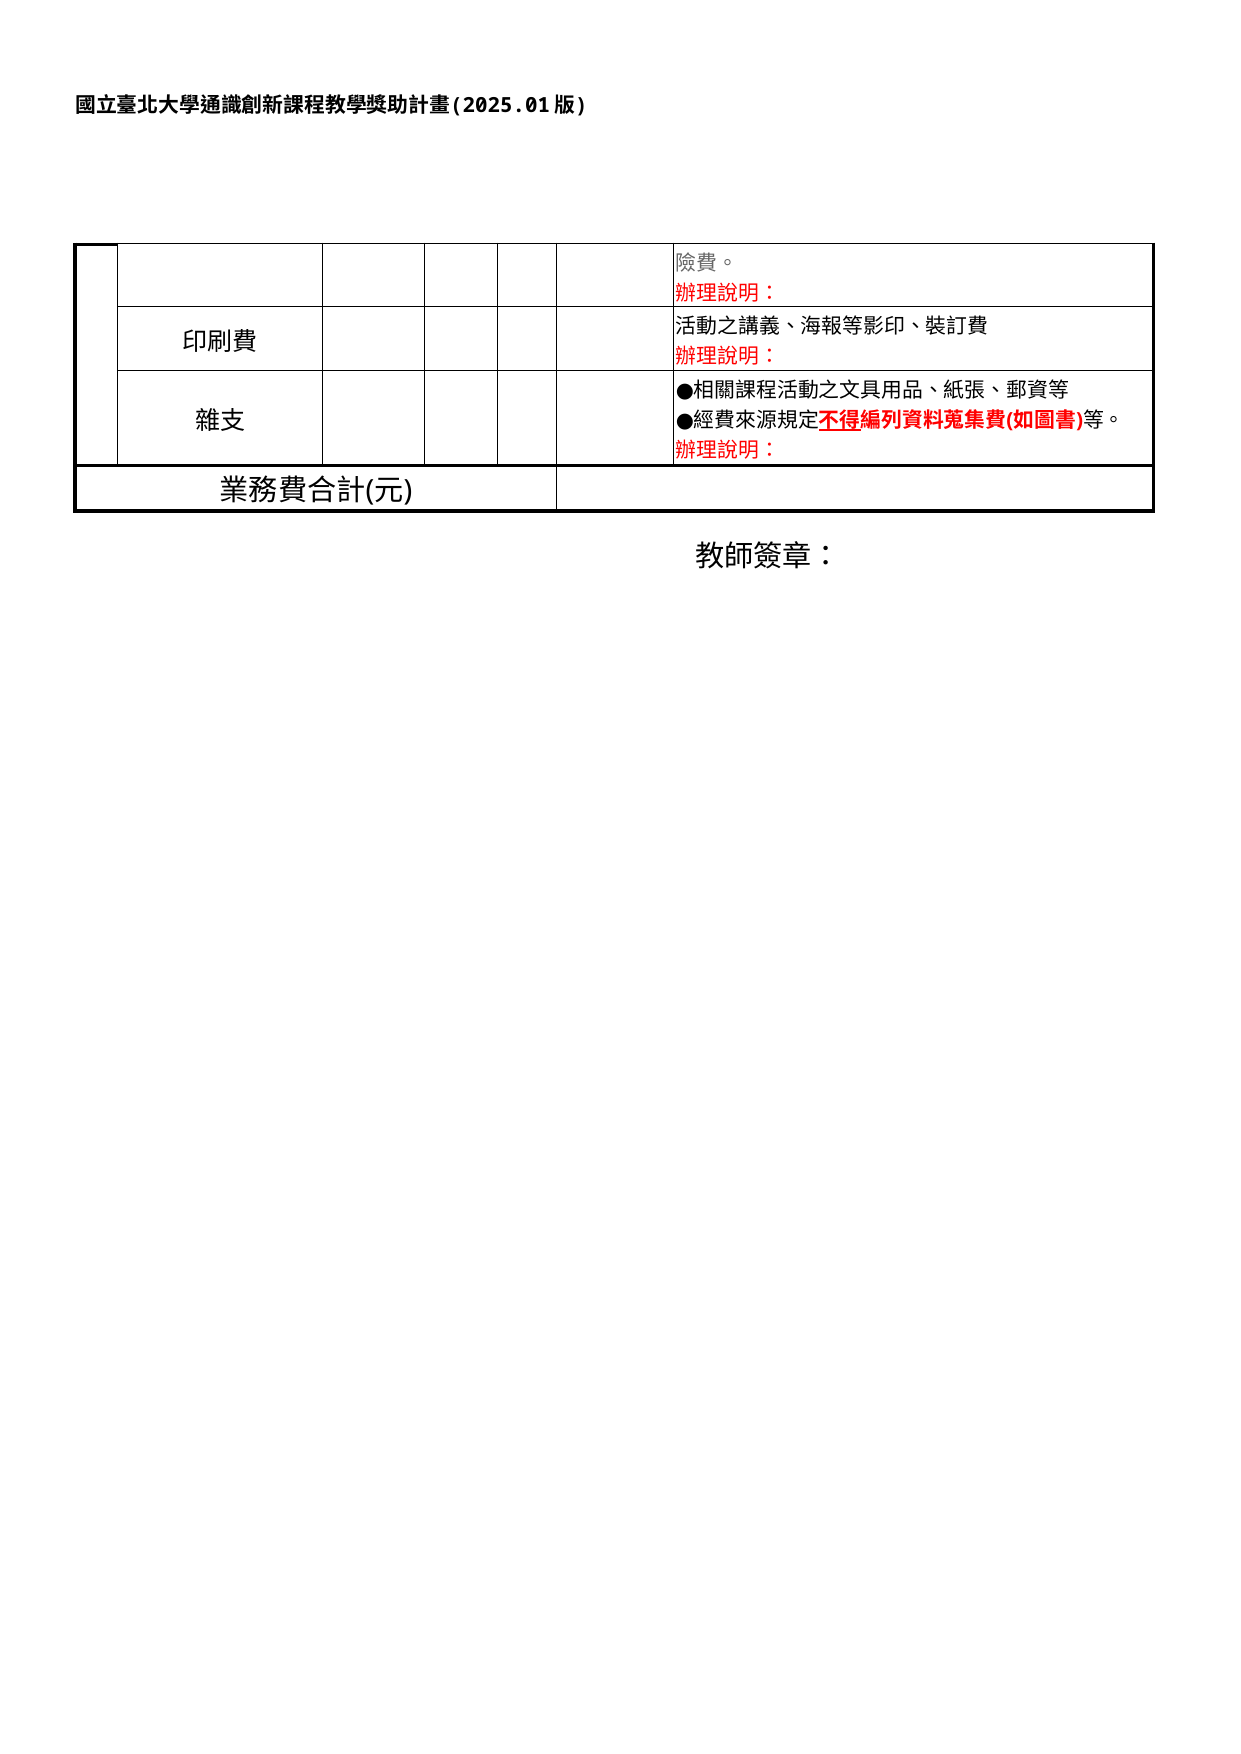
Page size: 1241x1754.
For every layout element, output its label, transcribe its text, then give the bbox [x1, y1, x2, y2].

table_cell [498, 371, 556, 464]
table_cell [118, 244, 322, 306]
table_cell 業務費合計(元) [77, 467, 556, 509]
table_cell [557, 467, 1152, 509]
table_cell 印刷費 [118, 307, 322, 370]
table_cell ●相關課程活動之文具用品、紙張、郵資等 ●經費來源規定不得編列資料蒐集費(如圖書)等。 辦理說明： [674, 371, 1152, 464]
table_cell 雜支 [118, 371, 322, 464]
table_cell [557, 244, 673, 306]
table_cell [77, 246, 117, 464]
table_cell [323, 244, 424, 306]
table_cell [557, 371, 673, 464]
table_cell [323, 307, 424, 370]
table_cell [425, 371, 497, 464]
table_cell [425, 244, 497, 306]
table_cell [323, 371, 424, 464]
table_cell [557, 307, 673, 370]
table_cell 活動之講義、海報等影印、裝訂費 辦理說明： [674, 307, 1152, 370]
table_cell [425, 307, 497, 370]
table_cell 險費。 辦理說明： [674, 244, 1152, 306]
table_cell [498, 307, 556, 370]
table_cell [498, 244, 556, 306]
text 教師簽章： [695, 512, 1165, 575]
